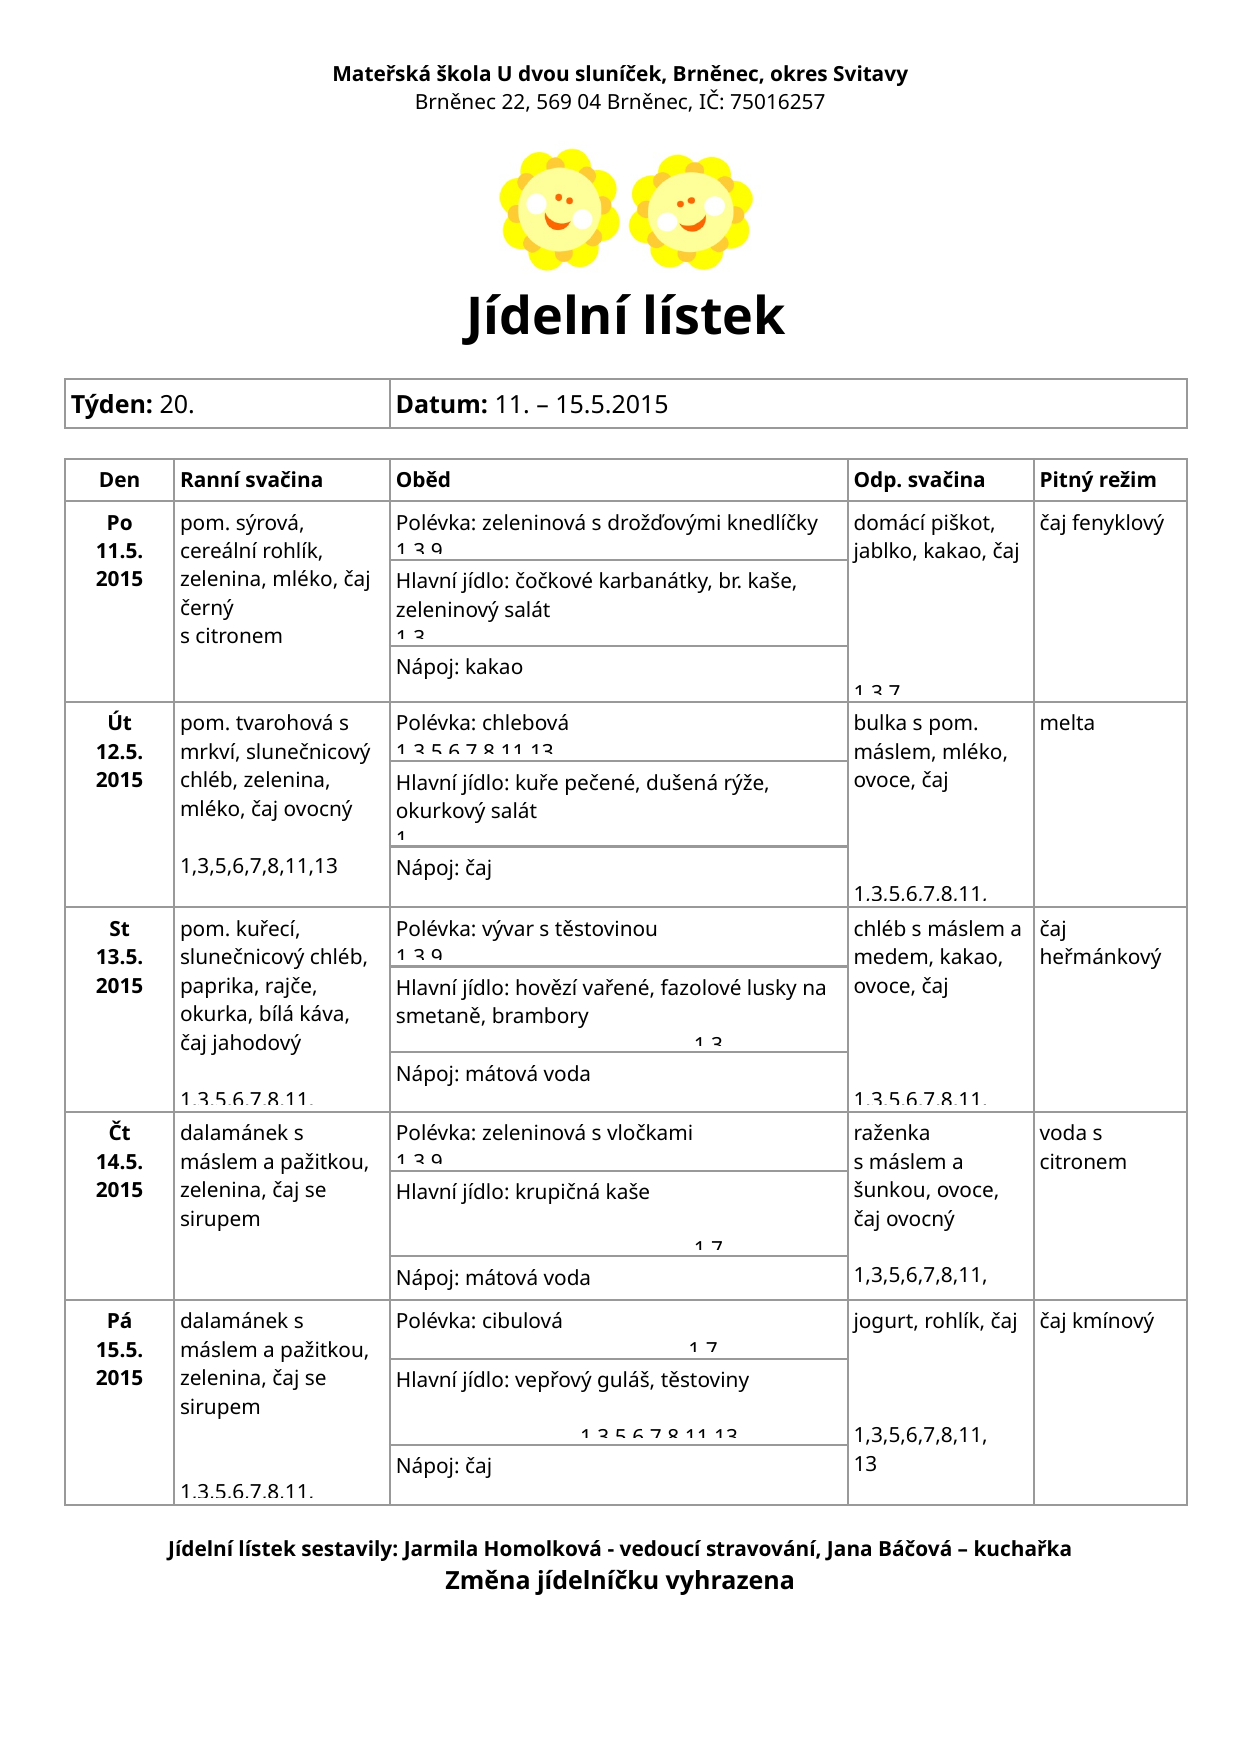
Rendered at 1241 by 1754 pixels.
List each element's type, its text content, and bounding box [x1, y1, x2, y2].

table_header Den [66, 460, 173, 500]
table_cell Pá 15.5. 2015 [66, 1301, 173, 1503]
table_cell Nápoj: čaj [391, 848, 847, 906]
table_cell bulka s pom. máslem, mléko, ovoce, čaj 1,3,5,6,7,8,11, 13 [849, 703, 1033, 906]
table_cell Hlavní jídlo: čočkové karbanátky, br. kaše, zeleninový salát 1,3 1,3,5,6 [391, 561, 847, 644]
table_cell voda s citronem [1035, 1113, 1186, 1299]
table_cell Hlavní jídlo: krupičná kaše 1,7 1,3,7,9 1,3,7 [391, 1172, 847, 1255]
table_cell Hlavní jídlo: vepřový guláš, těstoviny 1,3,5,6,7,8,11,13 [391, 1360, 847, 1443]
table_header Pitný režim [1035, 460, 1186, 500]
table_cell melta [1035, 703, 1186, 906]
table_cell domácí piškot, jablko, kakao, čaj 1,3,7 [849, 502, 1033, 701]
table_cell Nápoj: kakao [391, 647, 847, 701]
table_cell jogurt, rohlík, čaj 1,3,5,6,7,8,11, 13 [849, 1301, 1033, 1503]
table_cell Út 12.5. 2015 [66, 703, 173, 906]
table_cell čaj heřmánkový [1035, 908, 1186, 1111]
table_header Týden: 20. [66, 380, 389, 427]
table_cell Po 11.5. 2015 [66, 502, 173, 701]
table_cell Polévka: cibulová 1,7 [391, 1301, 847, 1358]
table_cell pom. tvarohová s mrkví, slunečnicový chléb, zelenina, mléko, čaj ovocný 1,3,5,6,7,8,11,13 [175, 703, 389, 906]
table_cell chléb s máslem a medem, kakao, ovoce, čaj 1,3,5,6,7,8,11, 13 [849, 908, 1033, 1111]
table_cell Nápoj: čaj [391, 1446, 847, 1503]
table_cell pom. sýrová, cereální rohlík, zelenina, mléko, čaj černý s citronem 1,3,5,6,7,8,11,13 13 [175, 502, 389, 701]
table_header Oběd [391, 460, 847, 500]
table_cell Čt 14.5. 2015 [66, 1113, 173, 1299]
table_cell St 13.5. 2015 [66, 908, 173, 1111]
table_header Jídelní lístek [65, 136, 1187, 350]
table_cell pom. kuřecí, slunečnicový chléb, paprika, rajče, okurka, bílá káva, čaj jahodový 1,3,5,6,7,8,11, 13 [175, 908, 389, 1111]
table_header Odp. svačina [849, 460, 1033, 500]
table_cell dalamánek s máslem a pažitkou, zelenina, čaj se sirupem 1,3,5,6,7,8,11, 13 [175, 1301, 389, 1503]
table_cell dalamánek s máslem a pažitkou, zelenina, čaj se sirupem 1,3,5,6,7,8,11,13 [175, 1113, 389, 1299]
text Změna jídelníčku vyhrazena [59, 1562, 1181, 1596]
table_header Datum: 11. – 15.5.2015 [391, 380, 1186, 427]
table_cell raženka s máslem a šunkou, ovoce, čaj ovocný 1,3,5,6,7,8,11, 13 [849, 1113, 1033, 1299]
text Brněnec 22, 569 04 Brněnec, IČ: 75016257 [59, 87, 1181, 116]
table_cell čaj fenyklový [1035, 502, 1186, 701]
table_cell Hlavní jídlo: hovězí vařené, fazolové lusky na smetaně, brambory 1,3 1,3,7 [391, 968, 847, 1051]
text Mateřská škola U dvou sluníček, Brněnec, okres Svitavy [59, 59, 1181, 87]
table_cell Nápoj: mátová voda [391, 1053, 847, 1111]
table_cell Hlavní jídlo: kuře pečené, dušená rýže, okurkový salát 1 1 Hlavní jídlo:rizoto s kuř. masem a zeleninou, červená řepa [391, 762, 847, 845]
text Jídelní lístek sestavily: Jarmila Homolková - vedoucí stravování, Jana Báčová – kuchařka [59, 1534, 1181, 1562]
table_cell Nápoj: mátová voda [391, 1257, 847, 1299]
table_cell Polévka: zeleninová s vločkami 1,3,9 1,3,9 [391, 1113, 847, 1169]
table_cell Polévka: vývar s těstovinou 1,3,9 1,3,9 [391, 908, 847, 965]
table_header Ranní svačina [175, 460, 389, 500]
table_cell Polévka: zeleninová s drožďovými knedlíčky 1,3,9 1,3,9 [391, 502, 847, 559]
table_cell Polévka: chlebová 1,3,5,6,7,8,11,13 Hlavní jídlo:rizoto s kuř. masem a zeleninou, červená řepa [391, 703, 847, 760]
table_cell čaj kmínový [1035, 1301, 1186, 1503]
